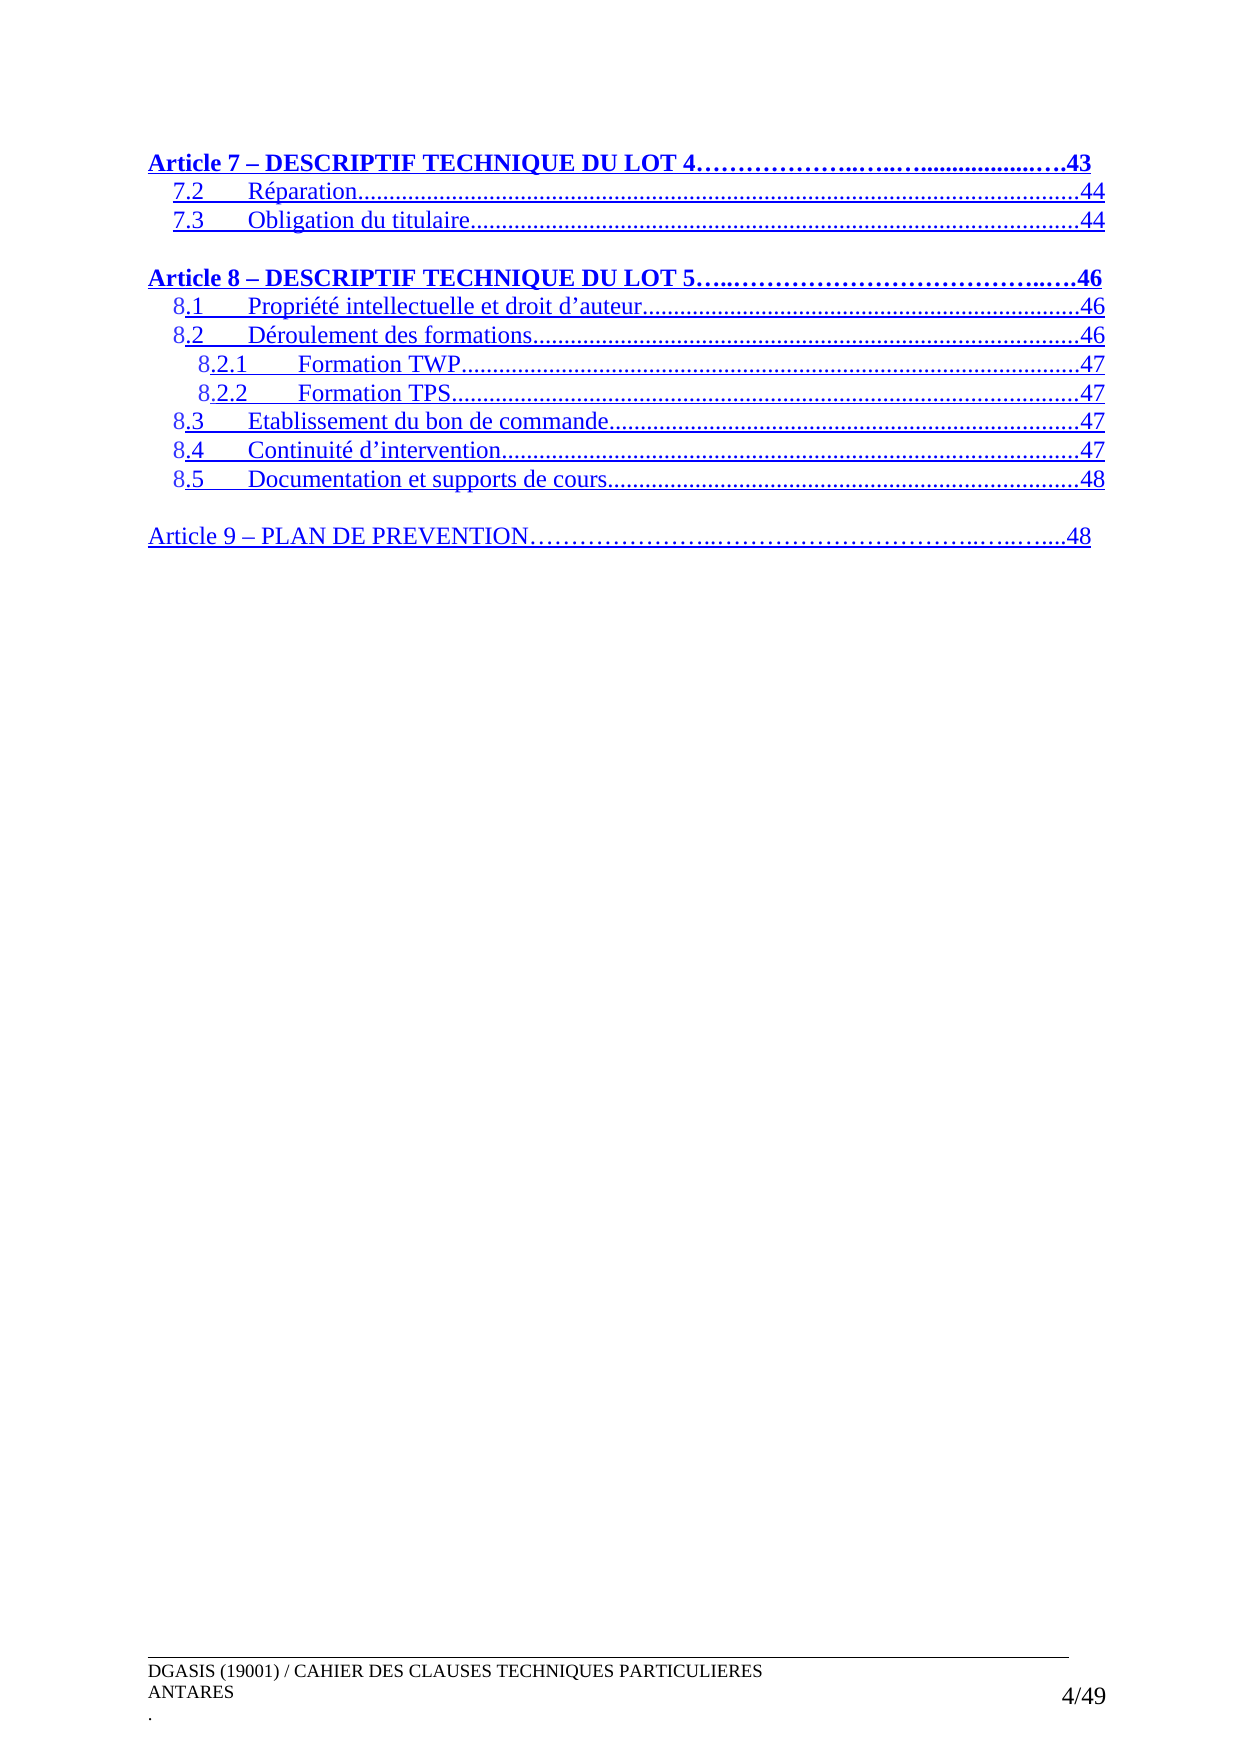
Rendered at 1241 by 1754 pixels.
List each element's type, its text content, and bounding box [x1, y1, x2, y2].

text 8.2.2 Formation TPS 47 [198, 378, 1106, 406]
text 7.3 Obligation du titulaire 44 [173, 205, 1106, 234]
text 8.1 Propriété intellectuelle et droit d’auteur 46 [173, 291, 1106, 320]
text 8.3 Etablissement du bon de commande 47 [173, 406, 1106, 435]
text 8.4 Continuité d’intervention 47 [173, 435, 1106, 464]
text 7.2 Réparation 44 [173, 176, 1106, 205]
text Article 8 – DESCRIPTIF TECHNIQUE DU LOT 5…..………………………………..…. 46 [148, 263, 1106, 291]
text 8.2.1 Formation TWP 47 [198, 349, 1106, 378]
text 8.2 Déroulement des formations 46 [173, 320, 1106, 349]
text Article 9 – PLAN DE PREVENTION…………………..…………………………..…..…. ..48 [148, 521, 1106, 550]
text Article 7 – DESCRIPTIF TECHNIQUE DU LOT 4………………..…..…. ….43 [148, 148, 1106, 176]
text 8.5 Documentation et supports de cours 48 [173, 464, 1106, 493]
